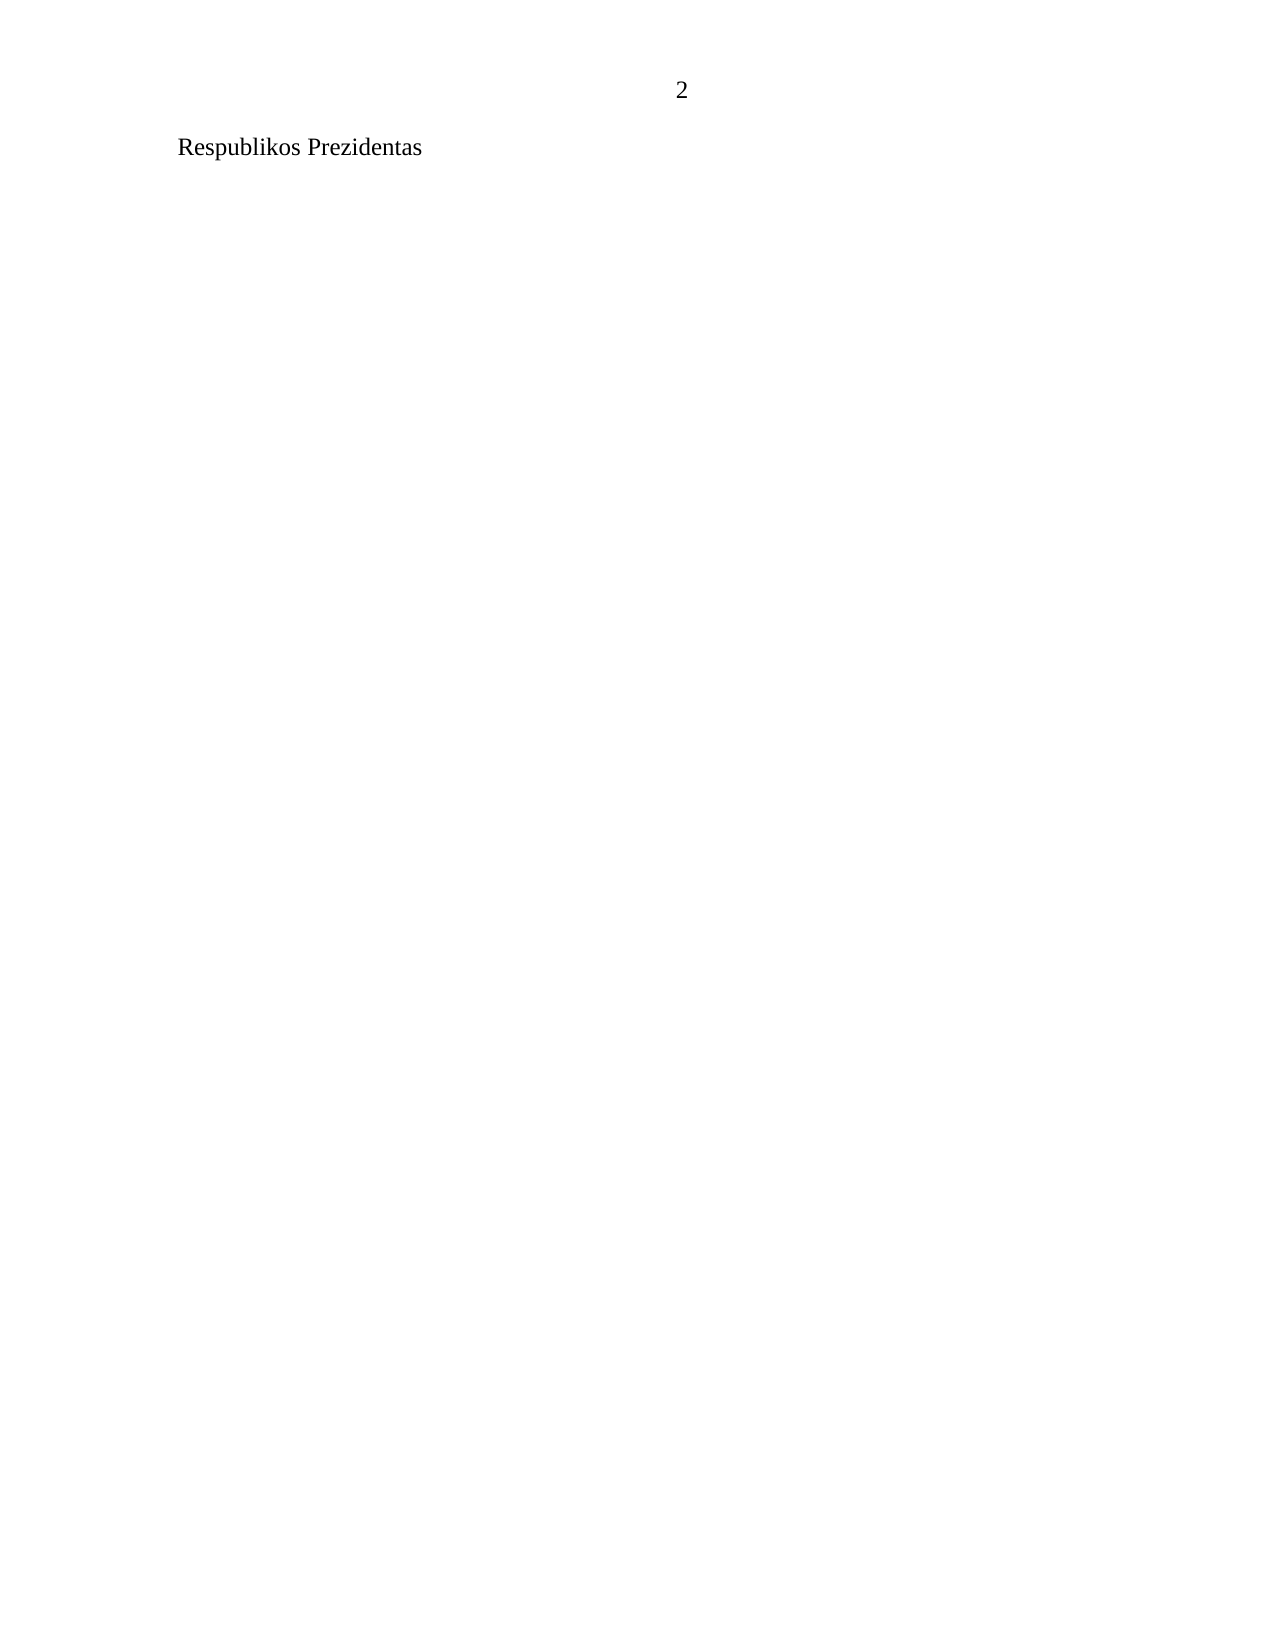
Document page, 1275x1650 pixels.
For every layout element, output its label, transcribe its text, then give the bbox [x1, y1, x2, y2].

text Respublikos Prezidentas [177, 132, 1186, 161]
